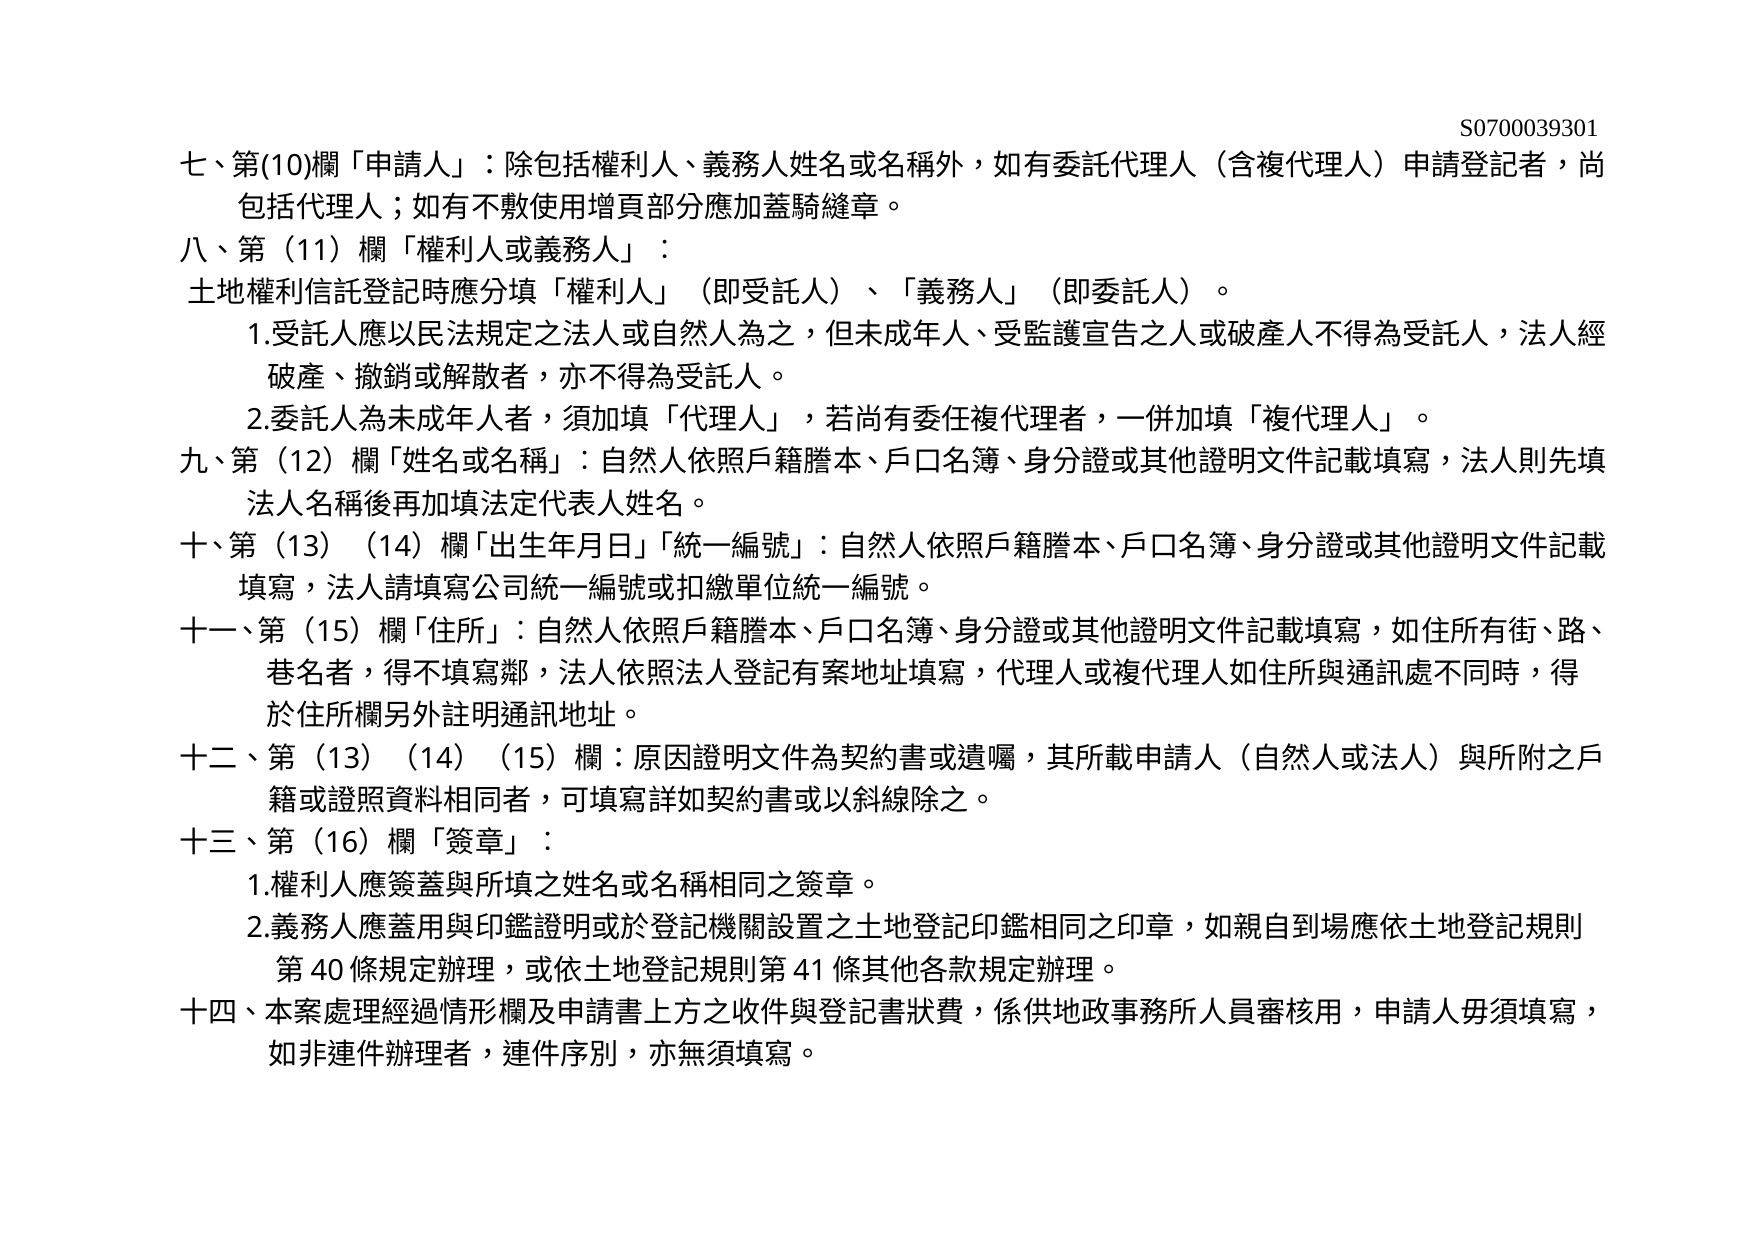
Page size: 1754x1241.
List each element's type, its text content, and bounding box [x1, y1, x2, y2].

text 1.權利人應簽蓋與所填之姓名或名稱相同之簽章。 [134, 861, 1606, 904]
text 1.受託人應以民法規定之法人或自然人為之，但未成年人、受監護宣告之人或破產人不得為受託人，法人經破產、撤銷或解散者，亦不得為受託人。 [246, 311, 1606, 396]
text 十三、第（16）欄「簽章」︰ [134, 819, 1606, 861]
text 十一、第（15）欄「住所」︰自然人依照戶籍謄本、戶口名簿、身分證或其他證明文件記載填寫，如住所有街、路、巷名者，得不填寫鄰，法人依照法人登記有案地址填寫，代理人或複代理人如住所與通訊處不同時，得於住所欄另外註明通訊地址。 [179, 607, 1606, 734]
text 八、第（11）欄「權利人或義務人」︰ [134, 226, 1606, 268]
text 土地權利信託登記時應分填「權利人」（即受託人）、「義務人」（即委託人）。 [134, 268, 1606, 311]
text 七、第(10)欄「申請人」：除包括權利人、義務人姓名或名稱外，如有委託代理人（含複代理人）申請登記者，尚包括代理人；如有不敷使用增頁部分應加蓋騎縫章。 [179, 141, 1606, 226]
text 十、第（13）（14）欄「出生年月日」「統一編號」︰自然人依照戶籍謄本、戶口名簿、身分證或其他證明文件記載填寫，法人請填寫公司統一編號或扣繳單位統一編號。 [179, 523, 1606, 607]
text 2.委託人為未成年人者，須加填「代理人」，若尚有委任複代理者，一併加填「複代理人」。 [203, 396, 1606, 438]
text 十二、第（13）（14）（15）欄：原因證明文件為契約書或遺囑，其所載申請人（自然人或法人）與所附之戶籍或證照資料相同者，可填寫詳如契約書或以斜線除之。 [179, 734, 1606, 819]
text 2.義務人應蓋用與印鑑證明或於登記機關設置之土地登記印鑑相同之印章，如親自到場應依土地登記規則第40條規定辦理，或依土地登記規則第41條其他各款規定辦理。 [246, 904, 1606, 988]
text 十四、本案處理經過情形欄及申請書上方之收件與登記書狀費，係供地政事務所人員審核用，申請人毋須填寫，如非連件辦理者，連件序別，亦無須填寫。 [179, 988, 1606, 1073]
text 九、第（12）欄「姓名或名稱」︰自然人依照戶籍謄本、戶口名簿、身分證或其他證明文件記載填寫，法人則先填法人名稱後再加填法定代表人姓名。 [179, 438, 1606, 523]
